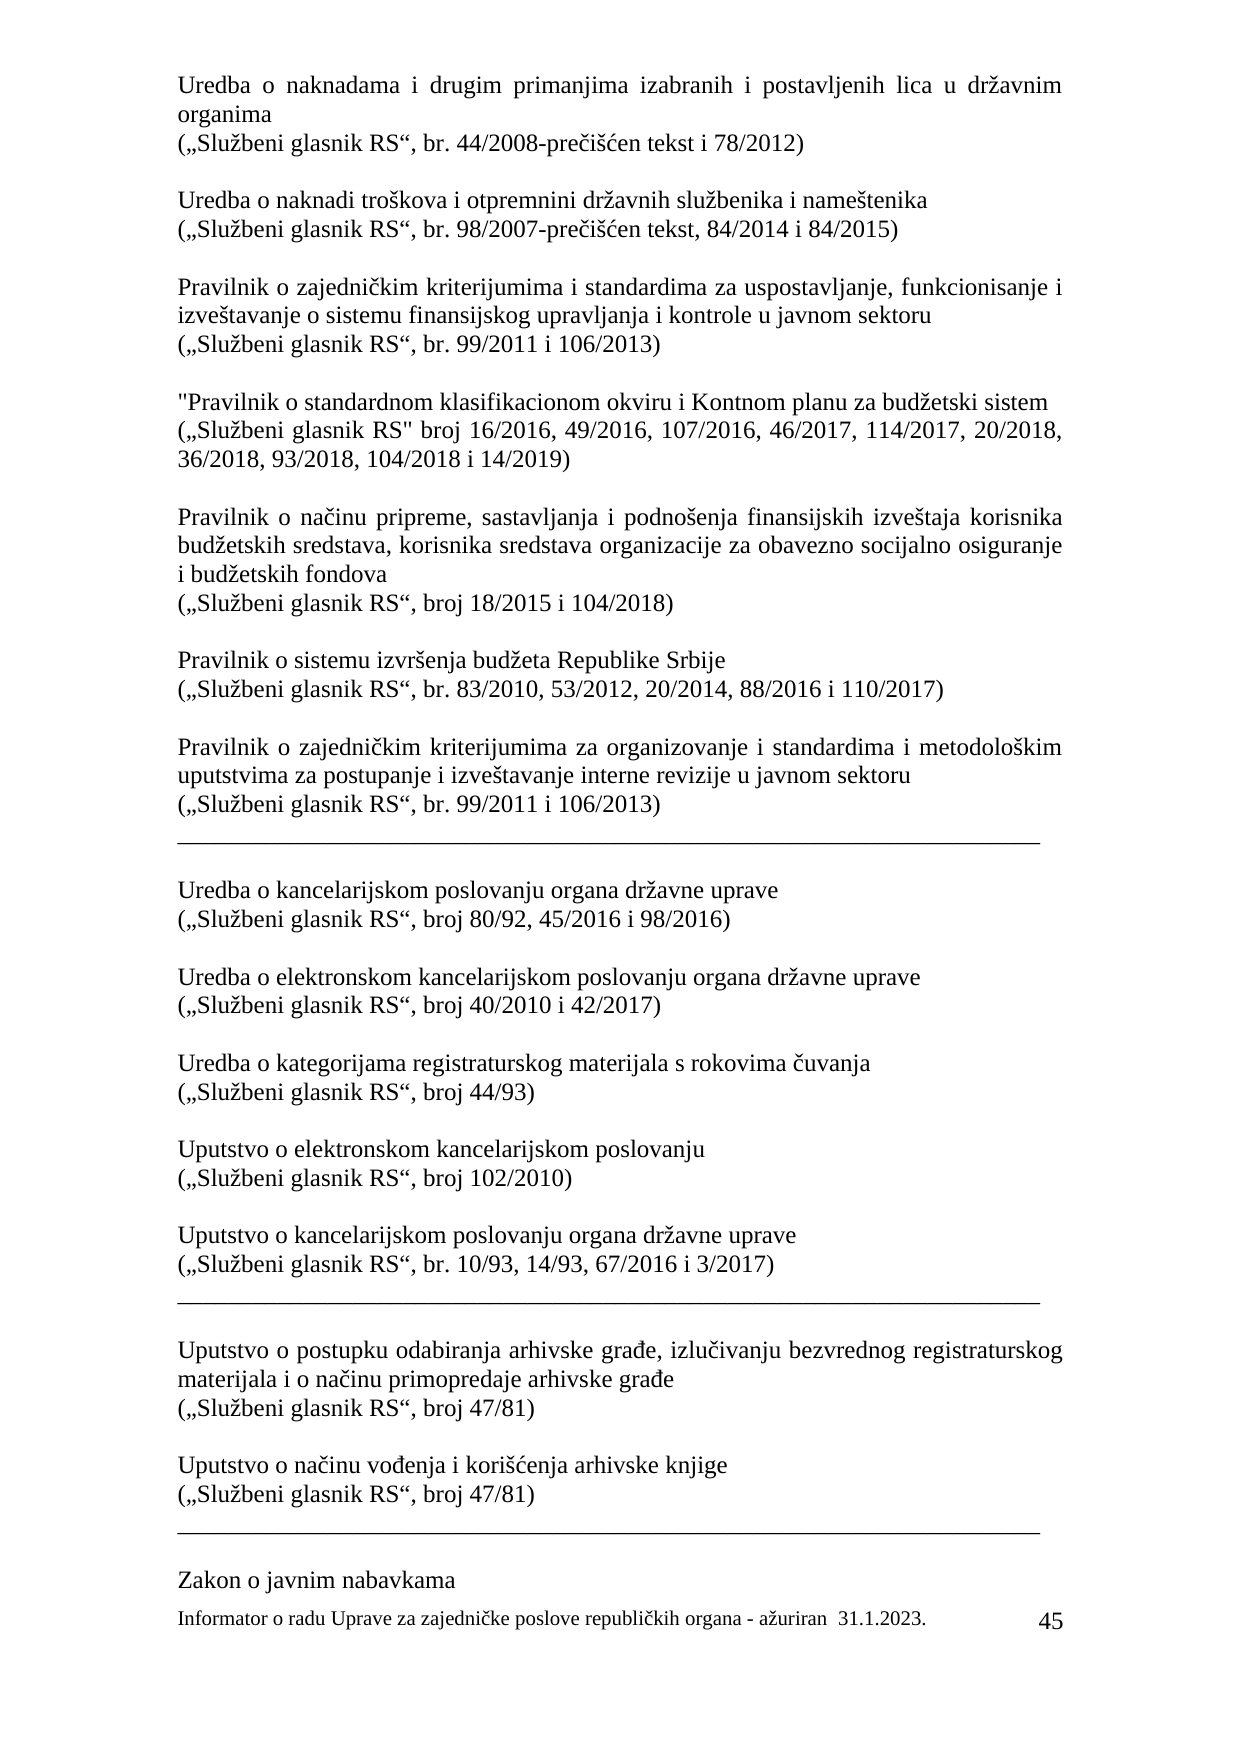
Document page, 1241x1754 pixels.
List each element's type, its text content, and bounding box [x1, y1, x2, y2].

text („Službeni glasnik RS“, br. 44/2008-prečišćen tekst i 78/2012) [177, 128, 1063, 157]
text („Službeni glasnik RS“, broj 44/93) [177, 1077, 1063, 1105]
text Pravilnik o načinu pripreme, sastavljanja i podnošenja finansijskih izveštaja korisnika budžetskih sredstava, korisnika sredstava organizacije za obavezno socijalno osiguranje i budžetskih fondova [177, 502, 1063, 588]
text Pravilnik o zajedničkim kriterijumima za organizovanje i standardima i metodološkim uputstvima za postupanje i izveštavanje interne revizije u javnom sektoru [177, 732, 1063, 789]
text Uredba o kancelarijskom poslovanju organa državne uprave [177, 875, 1063, 904]
text Zakon o javnim nabavkama [177, 1565, 1063, 1594]
text („Službeni glasnik RS“, br. 10/93, 14/93, 67/2016 i 3/2017) [177, 1249, 1063, 1278]
text Uredba o elektronskom kancelarijskom poslovanju organa državne uprave [177, 962, 1063, 990]
text _____________________________________________________________________ [177, 1508, 1063, 1537]
text („Službeni glasnik RS“, broj 18/2015 i 104/2018) [177, 588, 1063, 617]
text _____________________________________________________________________ [177, 1278, 1063, 1307]
text Uputstvo o načinu vođenja i korišćenja arhivske knjige [177, 1450, 1063, 1479]
text Uputstvo o postupku odabiranja arhivske građe, izlučivanju bezvrednog registraturskog materijala i o načinu primopredaje arhivske građe [177, 1335, 1063, 1393]
text („Službeni glasnik RS“, broj 47/81) [177, 1479, 1063, 1508]
text Uredba o kategorijama registraturskog materijala s rokovima čuvanja [177, 1048, 1063, 1077]
text Uredba o naknadama i drugim primanjima izabranih i postavljenih lica u državnim organima [177, 70, 1063, 128]
text Uputstvo o elektronskom kancelarijskom poslovanju [177, 1134, 1063, 1163]
text („Službeni glasnik RS“, br. 99/2011 i 106/2013) [177, 329, 1063, 358]
text Uredba o naknadi troškova i otpremnini državnih službenika i nameštenika [177, 185, 1063, 214]
text („Službeni glasnik RS" broj 16/2016, 49/2016, 107/2016, 46/2017, 114/2017, 20/2018, 36/2018, 93/2018, 104/2018 i 14/2019) [177, 415, 1063, 473]
text („Službeni glasnik RS“, broj 80/92, 45/2016 i 98/2016) [177, 904, 1063, 933]
text Uputstvo o kancelarijskom poslovanju organa državne uprave [177, 1220, 1063, 1249]
text "Pravilnik o standardnom klasifikacionom okviru i Kontnom planu za budžetski sistem [177, 387, 1063, 415]
text („Službeni glasnik RS“, br. 83/2010, 53/2012, 20/2014, 88/2016 i 110/2017) [177, 674, 1063, 703]
text („Službeni glasnik RS“, broj 40/2010 i 42/2017) [177, 990, 1063, 1019]
text _____________________________________________________________________ [177, 818, 1063, 847]
text Pravilnik o zajedničkim kriterijumima i standardima za uspostavljanje, funkcionisanje i izveštavanje o sistemu finansijskog upravljanja i kontrole u javnom sektoru [177, 272, 1063, 329]
text („Službeni glasnik RS“, broj 102/2010) [177, 1163, 1063, 1192]
text („Službeni glasnik RS“, broj 47/81) [177, 1393, 1063, 1422]
text Pravilnik o sistemu izvršenja budžeta Republike Srbije [177, 645, 1063, 674]
text („Službeni glasnik RS“, br. 98/2007-prečišćen tekst, 84/2014 i 84/2015) [177, 214, 1063, 243]
text („Službeni glasnik RS“, br. 99/2011 i 106/2013) [177, 789, 1063, 818]
